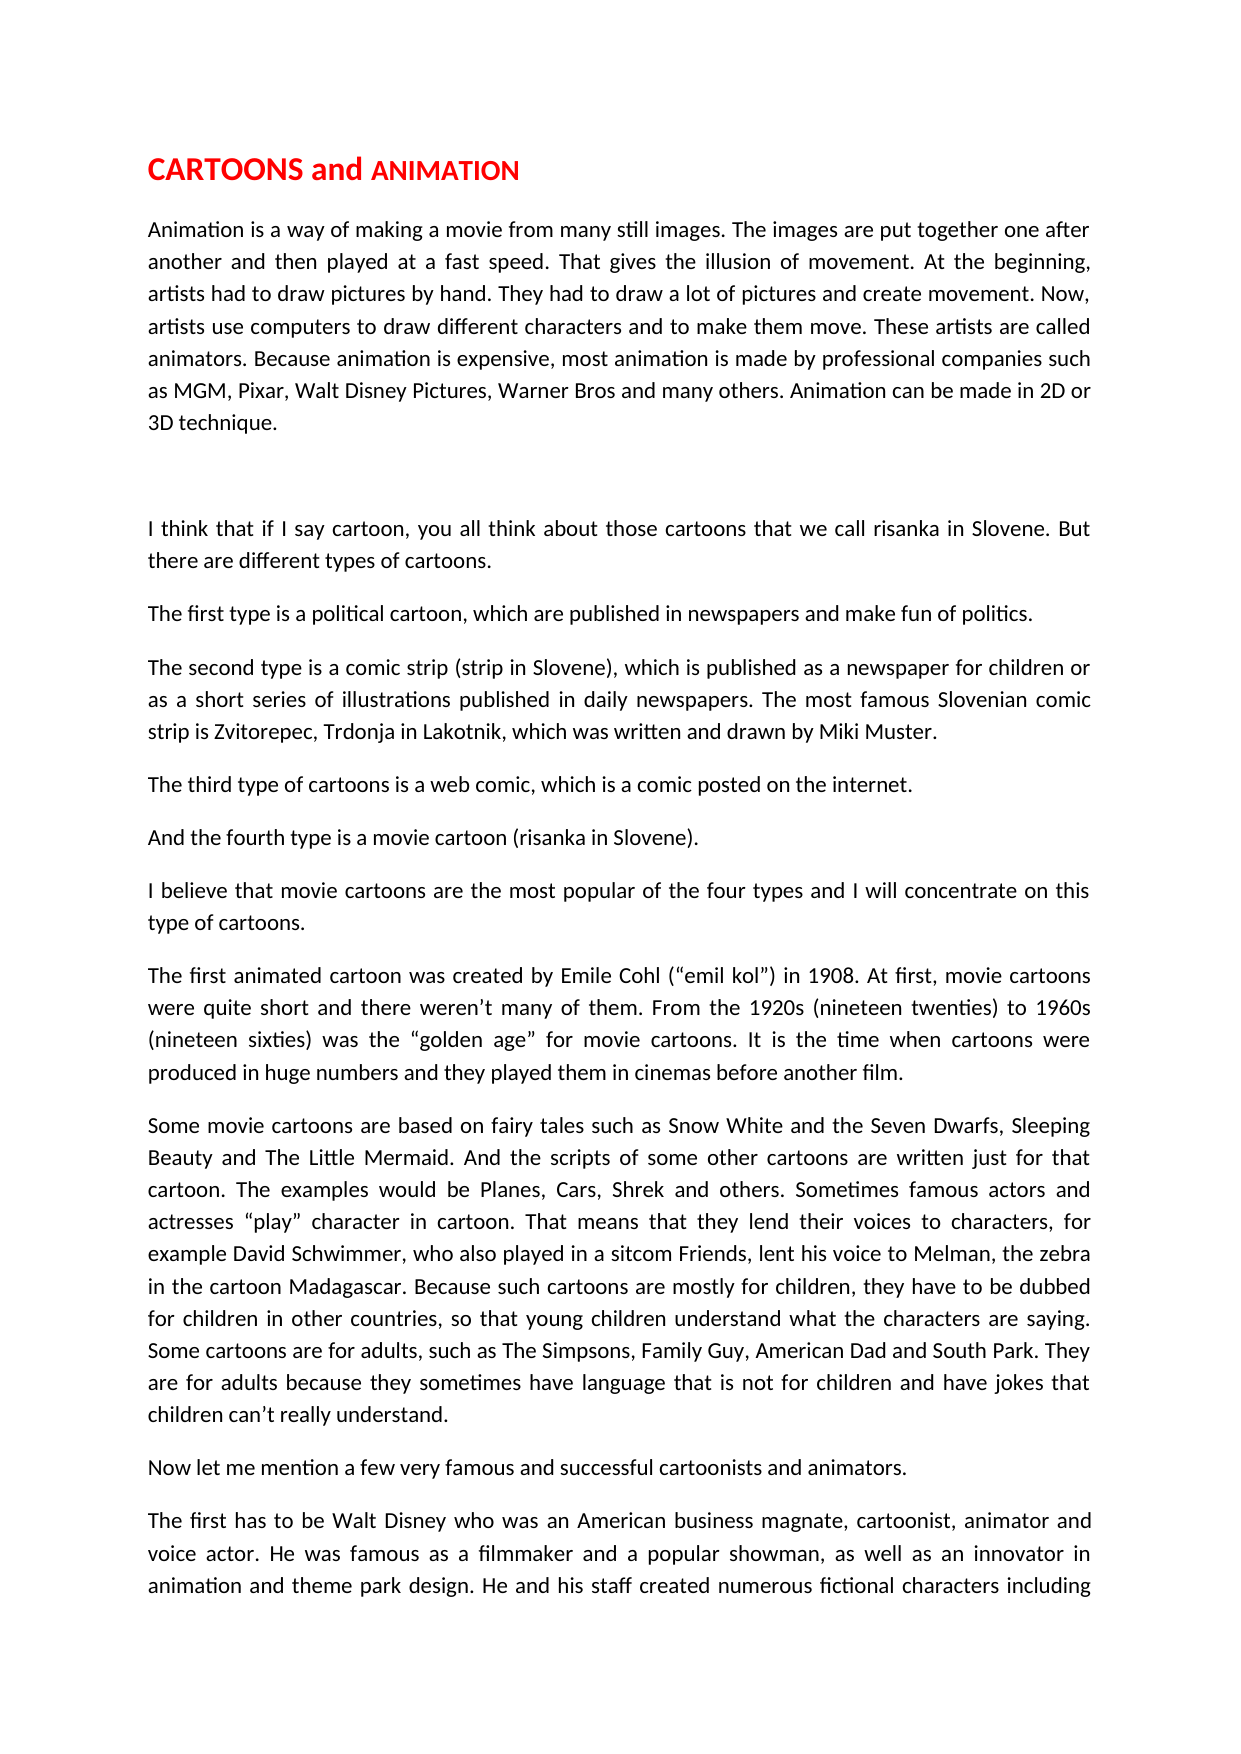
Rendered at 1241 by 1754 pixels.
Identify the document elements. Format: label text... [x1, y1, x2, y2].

text CARTOONS and ANIMATION [148, 148, 1093, 188]
text I think that if I say cartoon, you all think about those cartoons that we call risanka in Slovene. But there are different types of cartoons. [148, 514, 1093, 574]
text The first type is a political cartoon, which are published in newspapers and make fun of politics. [148, 599, 1093, 628]
text Some movie cartoons are based on fairy tales such as Snow White and the Seven Dwarfs, Sleeping Beauty and The Little Mermaid. And the scripts of some other cartoons are written just for that cartoon. The examples would be Planes, Cars, Shrek and others. Sometimes famous actors and actresses “play” character in cartoon. That means that they lend their voices to characters, for example David Schwimmer, who also played in a sitcom Friends, lent his voice to Melman, the zebra in the cartoon Madagascar. Because such cartoons are mostly for children, they have to be dubbed for children in other countries, so that young children understand what the characters are saying. Some cartoons are for adults, such as The Simpsons, Family Guy, American Dad and South Park. They are for adults because they sometimes have language that is not for children and have jokes that children can’t really understand. [148, 1111, 1093, 1428]
text Animation is a way of making a movie from many still images. The images are put together one after another and then played at a fast speed. That gives the illusion of movement. At the beginning, artists had to draw pictures by hand. They had to draw a lot of pictures and create movement. Now, artists use computers to draw different characters and to make them move. These artists are called animators. Because animation is expensive, most animation is made by professional companies such as MGM, Pixar, Walt Disney Pictures, Warner Bros and many others. Animation can be made in 2D or 3D technique. [148, 215, 1093, 436]
text The first animated cartoon was created by Emile Cohl (“emil kol”) in 1908. At first, movie cartoons were quite short and there weren’t many of them. From the 1920s (nineteen twenties) to 1960s (nineteen sixties) was the “golden age” for movie cartoons. It is the time when cartoons were produced in huge numbers and they played them in cinemas before another film. [148, 961, 1093, 1086]
text The third type of cartoons is a web comic, which is a comic posted on the internet. [148, 770, 1093, 798]
text The first has to be Walt Disney who was an American business magnate, cartoonist, animator and voice actor. He was famous as a filmmaker and a popular showman, as well as an innovator in animation and theme park design. He and his staff created numerous fictional characters including [148, 1507, 1093, 1599]
text I believe that movie cartoons are the most popular of the four types and I will concentrate on this type of cartoons. [148, 876, 1093, 936]
text Now let me mention a few very famous and successful cartoonists and animators. [148, 1453, 1093, 1482]
text The second type is a comic strip (strip in Slovene), which is published as a newspaper for children or as a short series of illustrations published in daily newspapers. The most famous Slovenian comic strip is Zvitorepec, Trdonja in Lakotnik, which was written and drawn by Miki Muster. [148, 653, 1093, 745]
text And the fourth type is a movie cartoon (risanka in Slovene). [148, 823, 1093, 851]
